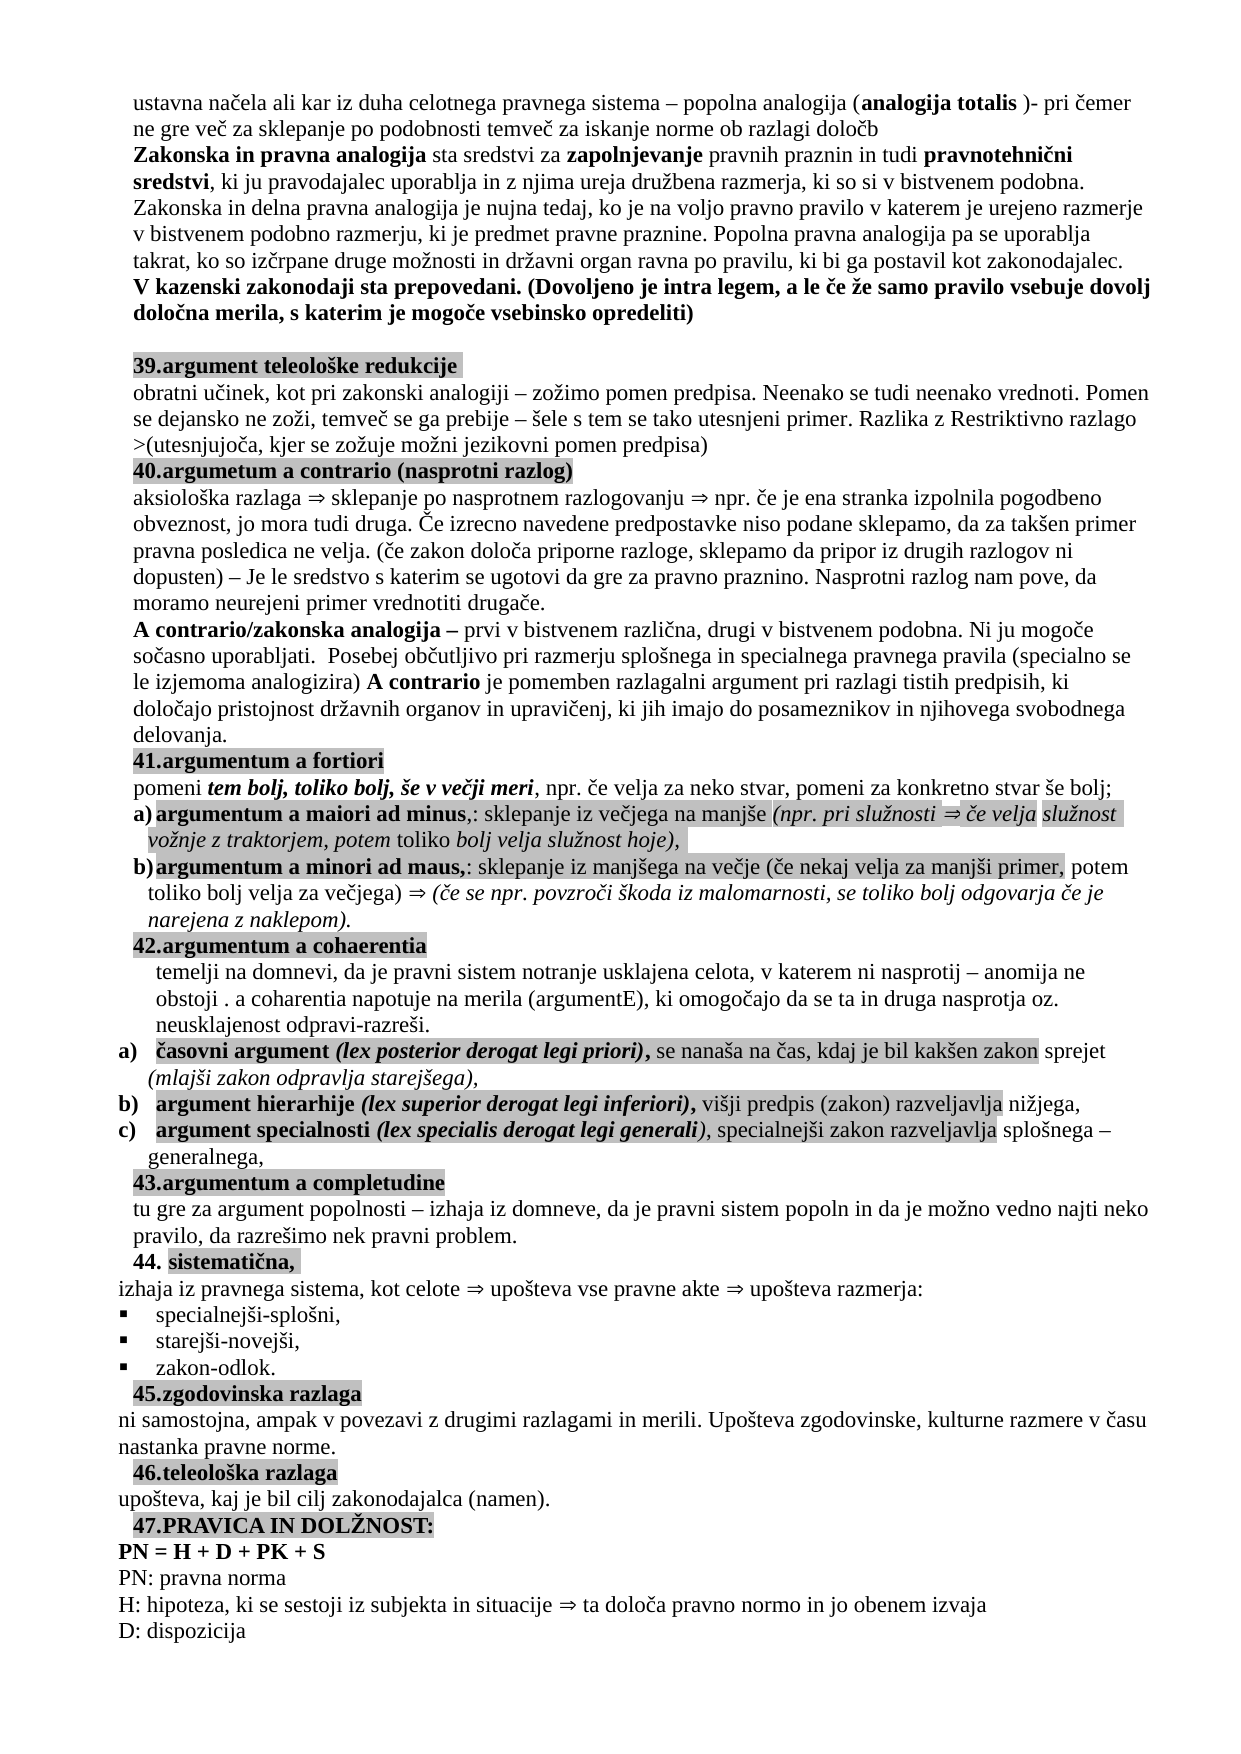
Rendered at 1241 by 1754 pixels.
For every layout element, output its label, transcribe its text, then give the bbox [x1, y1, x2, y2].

subtitle argument hierarhije (lex superior derogat legi inferiori), višji predpis (zakon) razveljavlja nižjega, [118, 1090, 1152, 1116]
list zakon-odlok. [118, 1354, 1152, 1380]
text obratni učinek, kot pri zakonski analogiji – zožimo pomen predpisa. Neenako se tudi neenako vrednoti. Pomen se dejansko ne zoži, temveč se ga prebije – šele s tem se tako utesnjeni primer. Razlika z Restriktivno razlago >(utesnjujoča, kjer se zožuje možni jezikovni pomen predpisa) [133, 378, 1152, 458]
text PN: pravna norma [118, 1564, 1152, 1591]
text upošteva, kaj je bil cilj zakonodajalca (namen). [118, 1485, 1152, 1512]
subtitle argument specialnosti (lex specialis derogat legi generali), specialnejši zakon razveljavlja splošnega – generalnega, [118, 1116, 1152, 1169]
text V kazenski zakonodaji sta prepovedani. (Dovoljeno je intra legem, a le če že samo pravilo vsebuje dovolj določna merila, s katerim je mogoče vsebinsko opredeliti) [133, 273, 1152, 326]
subtitle teleološka razlaga [133, 1459, 1152, 1485]
subtitle zgodovinska razlaga [133, 1380, 1152, 1406]
text A contrario/zakonska analogija – prvi v bistvenem različna, drugi v bistvenem podobna. Ni ju mogoče sočasno uporabljati. Posebej občutljivo pri razmerju splošnega in specialnega pravnega pravila (specialno se le izjemoma analogizira) A contrario je pomemben razlagalni argument pri razlagi tistih predpisih, ki določajo pristojnost državnih organov in upravičenj, ki jih imajo do posameznikov in njihovega svobodnega delovanja. [133, 616, 1152, 747]
text ustavna načela ali kar iz duha celotnega pravnega sistema – popolna analogija (analogija totalis )- pri čemer ne gre več za sklepanje po podobnosti temveč za iskanje norme ob razlagi določb [133, 89, 1152, 141]
subtitle argumentum a completudine [133, 1169, 1152, 1196]
subtitle argumetum a contrario (nasprotni razlog) [133, 458, 1152, 484]
text izhaja iz pravnega sistema, kot celote  upošteva vse pravne akte  upošteva razmerja: [118, 1274, 1152, 1301]
text D: dispozicija [118, 1617, 1152, 1643]
list specialnejši-splošni, [118, 1301, 1152, 1327]
subtitle argumentum a fortiori [133, 747, 1152, 774]
text ni samostojna, ampak v povezavi z drugimi razlagami in merili. Upošteva zgodovinske, kulturne razmere v času nastanka pravne norme. [118, 1406, 1152, 1459]
text temelji na domnevi, da je pravni sistem notranje usklajena celota, v katerem ni nasprotij – anomija ne obstoji . a coharentia napotuje na merila (argumentE), ki omogočajo da se ta in druga nasprotja oz. neusklajenost odpravi-razreši. [156, 958, 1152, 1037]
subtitle sistematična, [133, 1248, 1152, 1274]
subtitle argumentum a cohaerentia [133, 932, 1152, 958]
text PN = H + D + PK + S [118, 1538, 1152, 1564]
subtitle PRAVICA IN DOLŽNOST: [133, 1512, 1152, 1538]
list starejši-novejši, [118, 1327, 1152, 1354]
text H: hipoteza, ki se sestoji iz subjekta in situacije  ta določa pravno normo in jo obenem izvaja [118, 1591, 1152, 1617]
text tu gre za argument popolnosti – izhaja iz domneve, da je pravni sistem popoln in da je možno vedno najti neko pravilo, da razrešimo nek pravni problem. [133, 1196, 1152, 1248]
text aksiološka razlaga  sklepanje po nasprotnem razlogovanju  npr. če je ena stranka izpolnila pogodbeno obveznost, jo mora tudi druga. Če izrecno navedene predpostavke niso podane sklepamo, da za takšen primer pravna posledica ne velja. (če zakon določa priporne razloge, sklepamo da pripor iz drugih razlogov ni dopusten) – Je le sredstvo s katerim se ugotovi da gre za pravno praznino. Nasprotni razlog nam pove, da moramo neurejeni primer vrednotiti drugače. [133, 484, 1152, 616]
subtitle argumentum a maiori ad minus,: sklepanje iz večjega na manjše (npr. pri služnosti  če velja služnost vožnje z traktorjem, potem toliko bolj velja služnost hoje), [133, 800, 1152, 853]
subtitle argument teleološke redukcije [133, 352, 1152, 378]
text Zakonska in pravna analogija sta sredstvi za zapolnjevanje pravnih praznin in tudi pravnotehnični sredstvi, ki ju pravodajalec uporablja in z njima ureja družbena razmerja, ki so si v bistvenem podobna. Zakonska in delna pravna analogija je nujna tedaj, ko je na voljo pravno pravilo v katerem je urejeno razmerje v bistvenem podobno razmerju, ki je predmet pravne praznine. Popolna pravna analogija pa se uporablja takrat, ko so izčrpane druge možnosti in državni organ ravna po pravilu, ki bi ga postavil kot zakonodajalec. [133, 141, 1152, 273]
subtitle časovni argument (lex posterior derogat legi priori), se nanaša na čas, kdaj je bil kakšen zakon sprejet (mlajši zakon odpravlja starejšega), [118, 1037, 1152, 1090]
text pomeni tem bolj, toliko bolj, še v večji meri, npr. če velja za neko stvar, pomeni za konkretno stvar še bolj; [133, 774, 1152, 800]
subtitle argumentum a minori ad maus,: sklepanje iz manjšega na večje (če nekaj velja za manjši primer, potem toliko bolj velja za večjega)  (če se npr. povzroči škoda iz malomarnosti, se toliko bolj odgovarja če je narejena z naklepom). [133, 853, 1152, 932]
